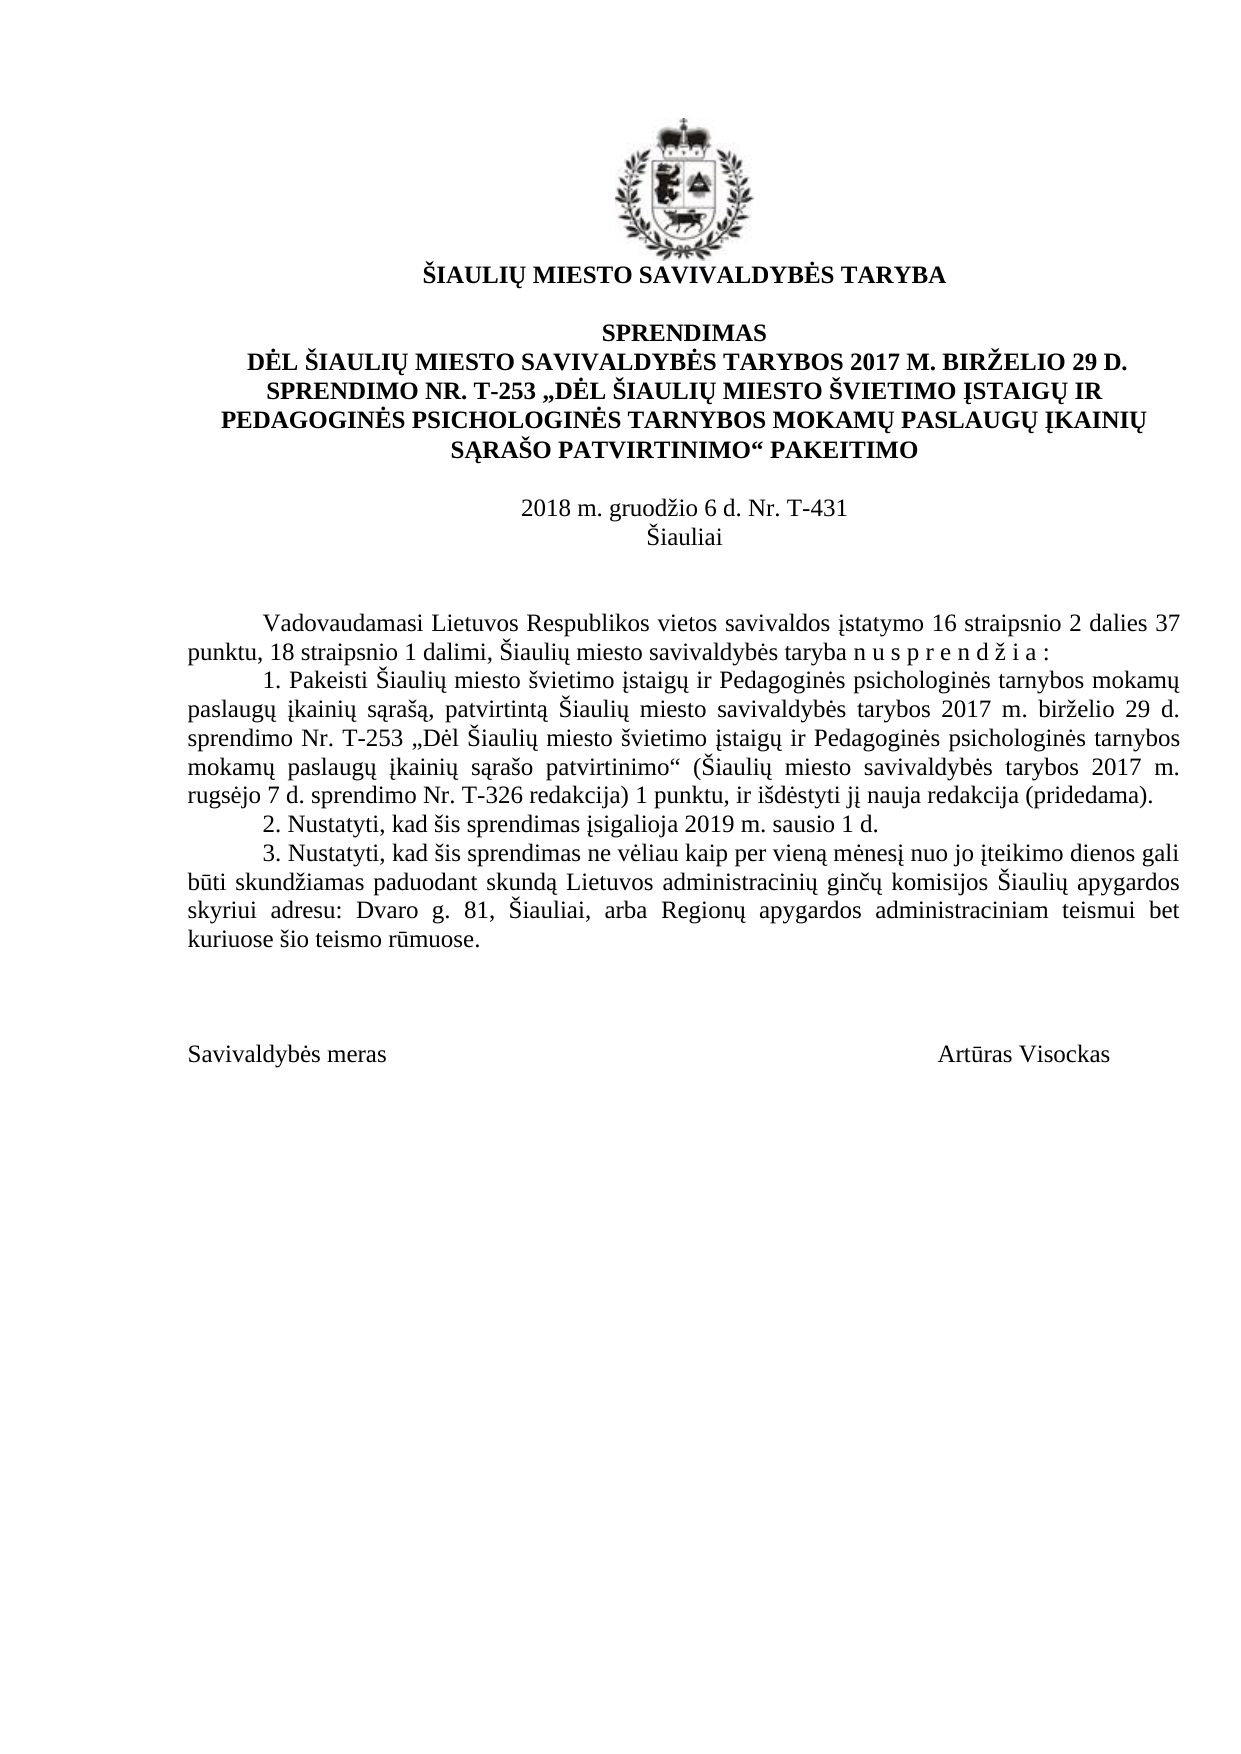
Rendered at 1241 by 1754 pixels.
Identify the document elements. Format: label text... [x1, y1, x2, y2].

text 2018 m. gruodžio 6 d. Nr. T-431 [187, 493, 1181, 522]
text 3. Nustatyti, kad šis sprendimas ne vėliau kaip per vieną mėnesį nuo jo įteikimo dienos gali būti skundžiamas paduodant skundą Lietuvos administracinių ginčų komisijos Šiaulių apygardos skyriui adresu: Dvaro g. 81, Šiauliai, arba Regionų apygardos administraciniam teismui bet kuriuose šio teismo rūmuose. [187, 838, 1181, 953]
text Šiauliai [187, 522, 1181, 550]
text SPRENDIMAS dėl ŠIAULIŲ MIESTO SAVIVALDYBĖS TARYBOS 2017 M. BIRŽELIO 29 D. SPRENDIMO NR. T-253 „DĖL ŠIAULIŲ MIESTO ŠVIETIMO ĮSTAIGŲ IR PEDAGOGINĖS PSICHOLOGINĖS TARNYBOS MOKAMŲ PASLAUGŲ ĮKAINIŲ SĄRAŠO PATVIRTINIMO“ pakeitimo [187, 318, 1181, 464]
text Savivaldybės meras Artūras Visockas [187, 1039, 1181, 1068]
text 2. Nustatyti, kad šis sprendimas įsigalioja 2019 m. sausio 1 d. [187, 809, 1181, 838]
text Vadovaudamasi Lietuvos Respublikos vietos savivaldos įstatymo 16 straipsnio 2 dalies 37 punktu, 18 straipsnio 1 dalimi, Šiaulių miesto savivaldybės taryba nusprendžia: [187, 608, 1181, 665]
text 1. Pakeisti Šiaulių miesto švietimo įstaigų ir Pedagoginės psichologinės tarnybos mokamų paslaugų įkainių sąrašą, patvirtintą Šiaulių miesto savivaldybės tarybos 2017 m. birželio 29 d. sprendimo Nr. T-253 „Dėl Šiaulių miesto švietimo įstaigų ir Pedagoginės psichologinės tarnybos mokamų paslaugų įkainių sąrašo patvirtinimo“ (Šiaulių miesto savivaldybės tarybos 2017 m. rugsėjo 7 d. sprendimo Nr. T-326 redakcija) 1 punktu, ir išdėstyti jį nauja redakcija (pridedama). [187, 665, 1181, 809]
text Šiaulių miesto savivaldybės taryba [187, 260, 1181, 289]
